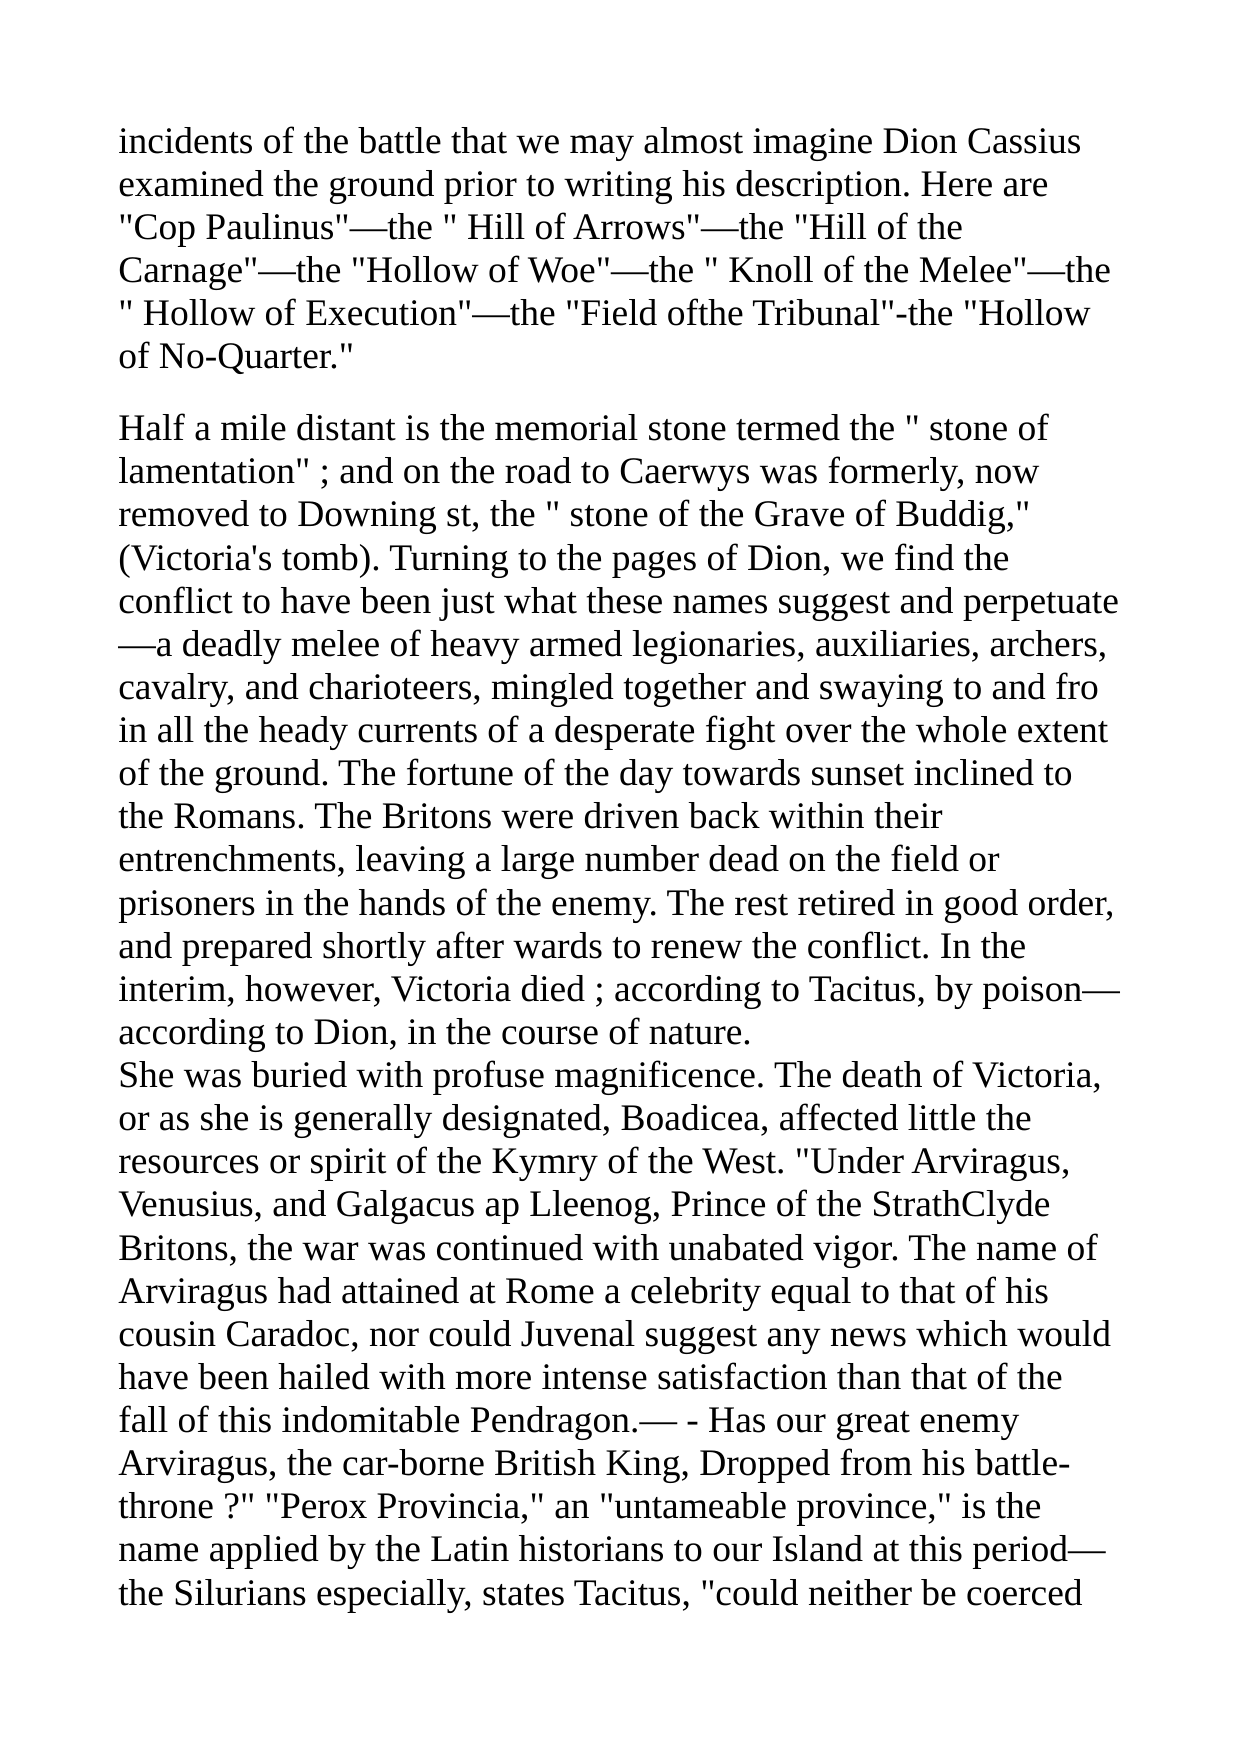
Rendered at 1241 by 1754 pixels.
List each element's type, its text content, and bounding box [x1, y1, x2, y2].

text She was buried with profuse magnificence. The death of Victoria, or as she is generally designated, Boadicea, affected little the resources or spirit of the Kymry of the West. "Under Arviragus, Venusius, and Galgacus ap Lleenog, Prince of the StrathClyde Britons, the war was continued with unabated vigor. The name of Arviragus had attained at Rome a celebrity equal to that of his cousin Caradoc, nor could Juvenal suggest any news which would have been hailed with more intense satisfaction than that of the fall of this indomitable Pendragon.— - Has our great enemy Arviragus, the car-borne British King, Dropped from his battle-throne ?" "Perox Provincia," an "untameable province," is the name applied by the Latin historians to our Island at this period—the Silurians especially, states Tacitus, "could neither be coerced [118, 1052, 1122, 1613]
text incidents of the battle that we may almost imagine Dion Cassius examined the ground prior to writing his description. Here are "Cop Paulinus"—the " Hill of Arrows"—the "Hill of the Carnage"—the "Hollow of Woe"—the " Knoll of the Melee"—the " Hollow of Execution"—the "Field ofthe Tribunal"-the "Hollow of No-Quarter." [118, 118, 1122, 377]
text Half a mile distant is the memorial stone termed the " stone of lamentation" ; and on the road to Caerwys was formerly, now removed to Downing st, the " stone of the Grave of Buddig," (Victoria's tomb). Turning to the pages of Dion, we find the conflict to have been just what these names suggest and perpetuate—a deadly melee of heavy armed legionaries, auxiliaries, archers, cavalry, and charioteers, mingled together and swaying to and fro in all the heady currents of a desperate fight over the whole extent of the ground. The fortune of the day towards sunset inclined to the Romans. The Britons were driven back within their entrenchments, leaving a large number dead on the field or prisoners in the hands of the enemy. The rest retired in good order, and prepared shortly after wards to renew the conflict. In the interim, however, Victoria died ; according to Tacitus, by poison—according to Dion, in the course of nature. [118, 406, 1122, 1052]
